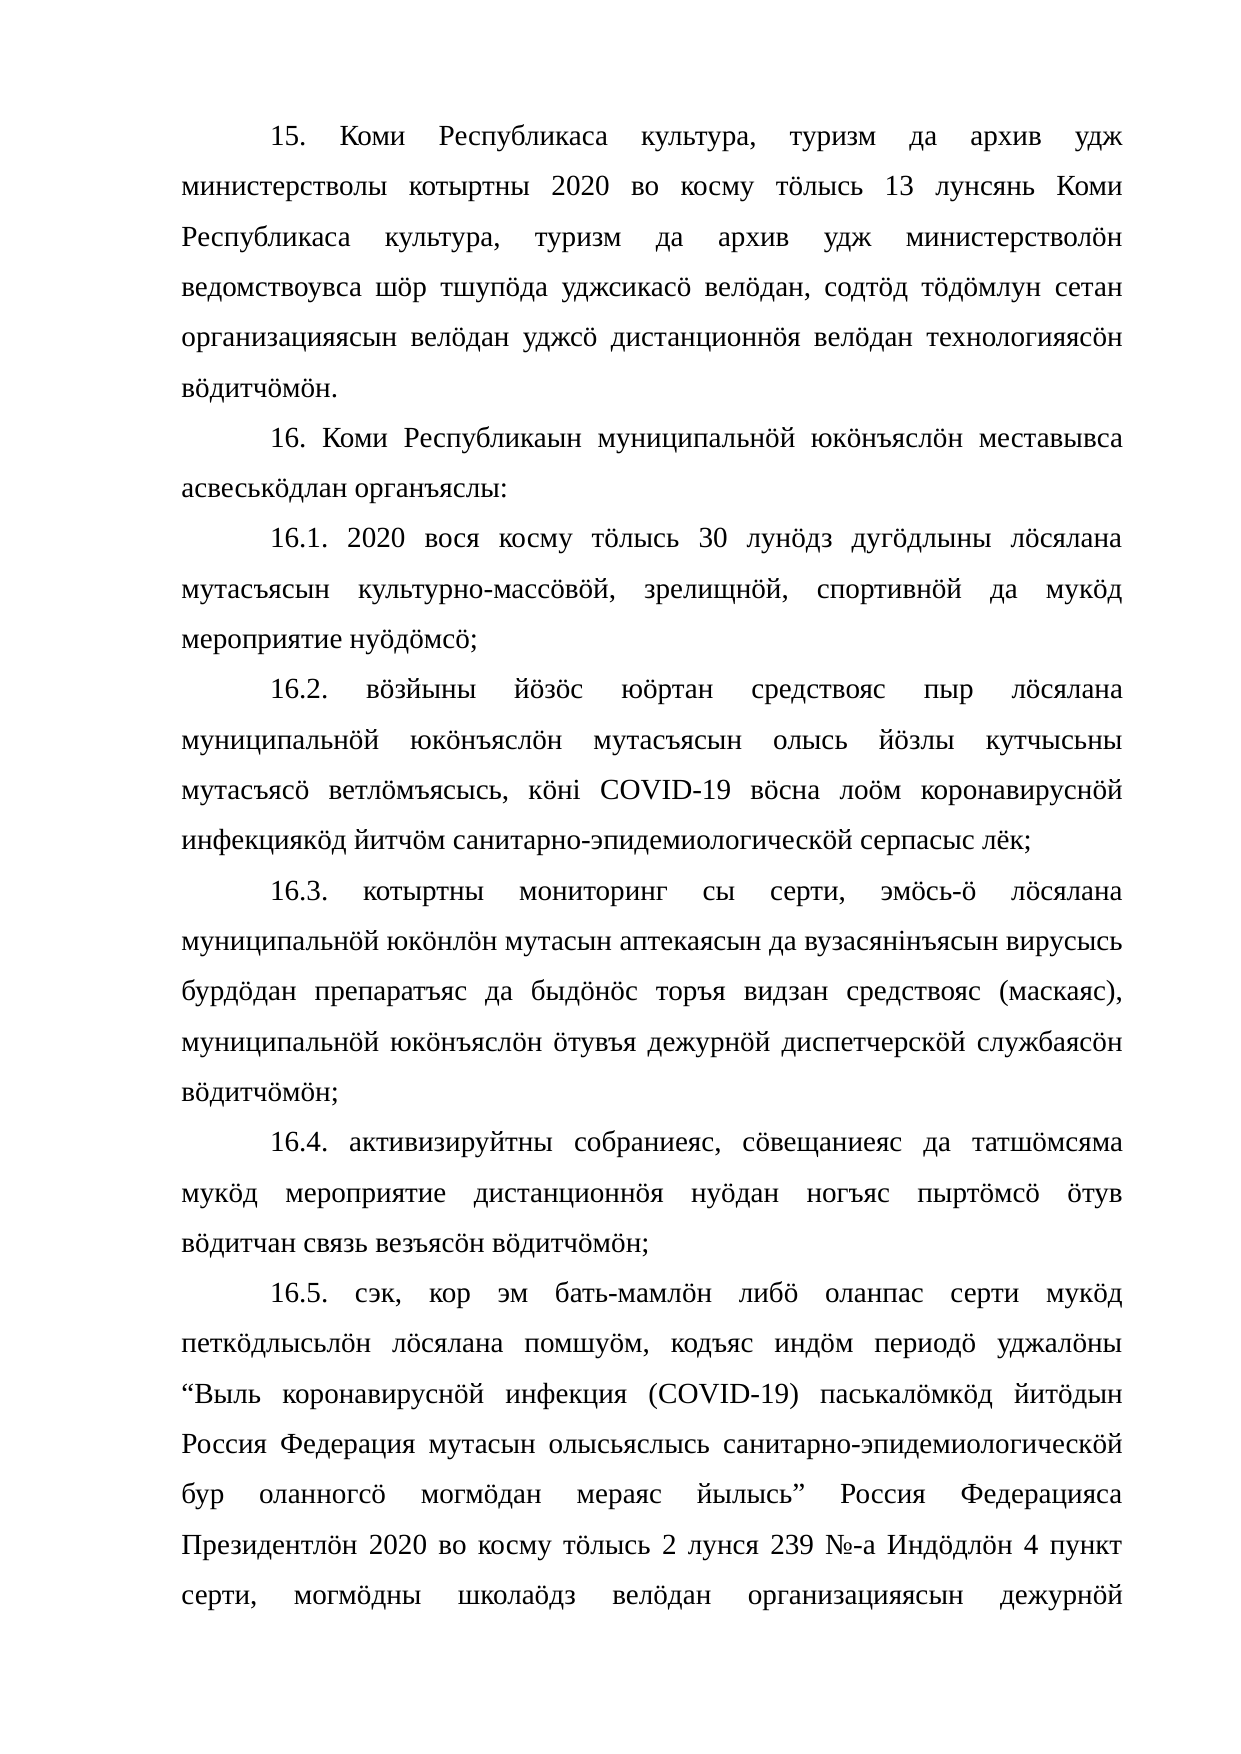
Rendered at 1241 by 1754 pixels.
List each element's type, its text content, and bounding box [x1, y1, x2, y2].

text 16.2. вӧзйыны йӧзӧс юӧртан средствояс пыр лӧсялана муниципальнӧй юкӧнъяслӧн мутасъясын олысь йӧзлы кутчысьны мутасъясӧ ветлӧмъясысь, кӧні COVID-19 вӧсна лоӧм коронавируснӧй инфекциякӧд йитчӧм санитарно-эпидемиологическӧй серпасыс лёк; [181, 672, 1123, 856]
text 16. Коми Республикаын муниципальнӧй юкӧнъяслӧн меставывса асвеськӧдлан органъяслы: [181, 420, 1123, 504]
text 16.3. котыртны мониторинг сы серти, эмӧсь-ӧ лӧсялана муниципальнӧй юкӧнлӧн мутасын аптекаясын да вузасянінъясын вирусысь бурдӧдан препаратъяс да быдӧнӧс торъя видзан средствояс (маскаяс), муниципальнӧй юкӧнъяслӧн ӧтувъя дежурнӧй диспетчерскӧй службаясӧн вӧдитчӧмӧн; [181, 873, 1123, 1108]
text 16.1. 2020 вося косму тӧлысь 30 лунӧдз дугӧдлыны лӧсялана мутасъясын культурно-массӧвӧй, зрелищнӧй, спортивнӧй да мукӧд мероприятие нуӧдӧмсӧ; [181, 521, 1123, 655]
text 15. Коми Республикаса культура, туризм да архив удж министерстволы котыртны 2020 во косму тӧлысь 13 лунсянь Коми Республикаса культура, туризм да архив удж министерстволӧн ведомствоувса шӧр тшупӧда уджсикасӧ велӧдан, содтӧд тӧдӧмлун сетан организацияясын велӧдан уджсӧ дистанционнӧя велӧдан технологияясӧн вӧдитчӧмӧн. [181, 118, 1123, 403]
text 16.4. активизируйтны собраниеяс, сӧвещаниеяс да татшӧмсяма мукӧд мероприятие дистанционнӧя нуӧдан ногъяс пыртӧмсӧ ӧтув вӧдитчан связь везъясӧн вӧдитчӧмӧн; [181, 1124, 1123, 1258]
text 16.5. сэк, кор эм бать-мамлӧн либӧ оланпас серти мукӧд петкӧдлысьлӧн лӧсялана помшуӧм, кодъяс индӧм периодӧ уджалӧны “Выль коронавируснӧй инфекция (COVID-19) паськалӧмкӧд йитӧдын Россия Федерация мутасын олысьяслысь санитарно-эпидемиологическӧй бур оланногсӧ могмӧдан мераяс йылысь” Россия Федерацияса Президентлӧн 2020 во косму тӧлысь 2 лунся 239 №-а Индӧдлӧн 4 пункт серти, могмӧдны школаӧдз велӧдан организацияясын дежурнӧй [181, 1275, 1123, 1611]
